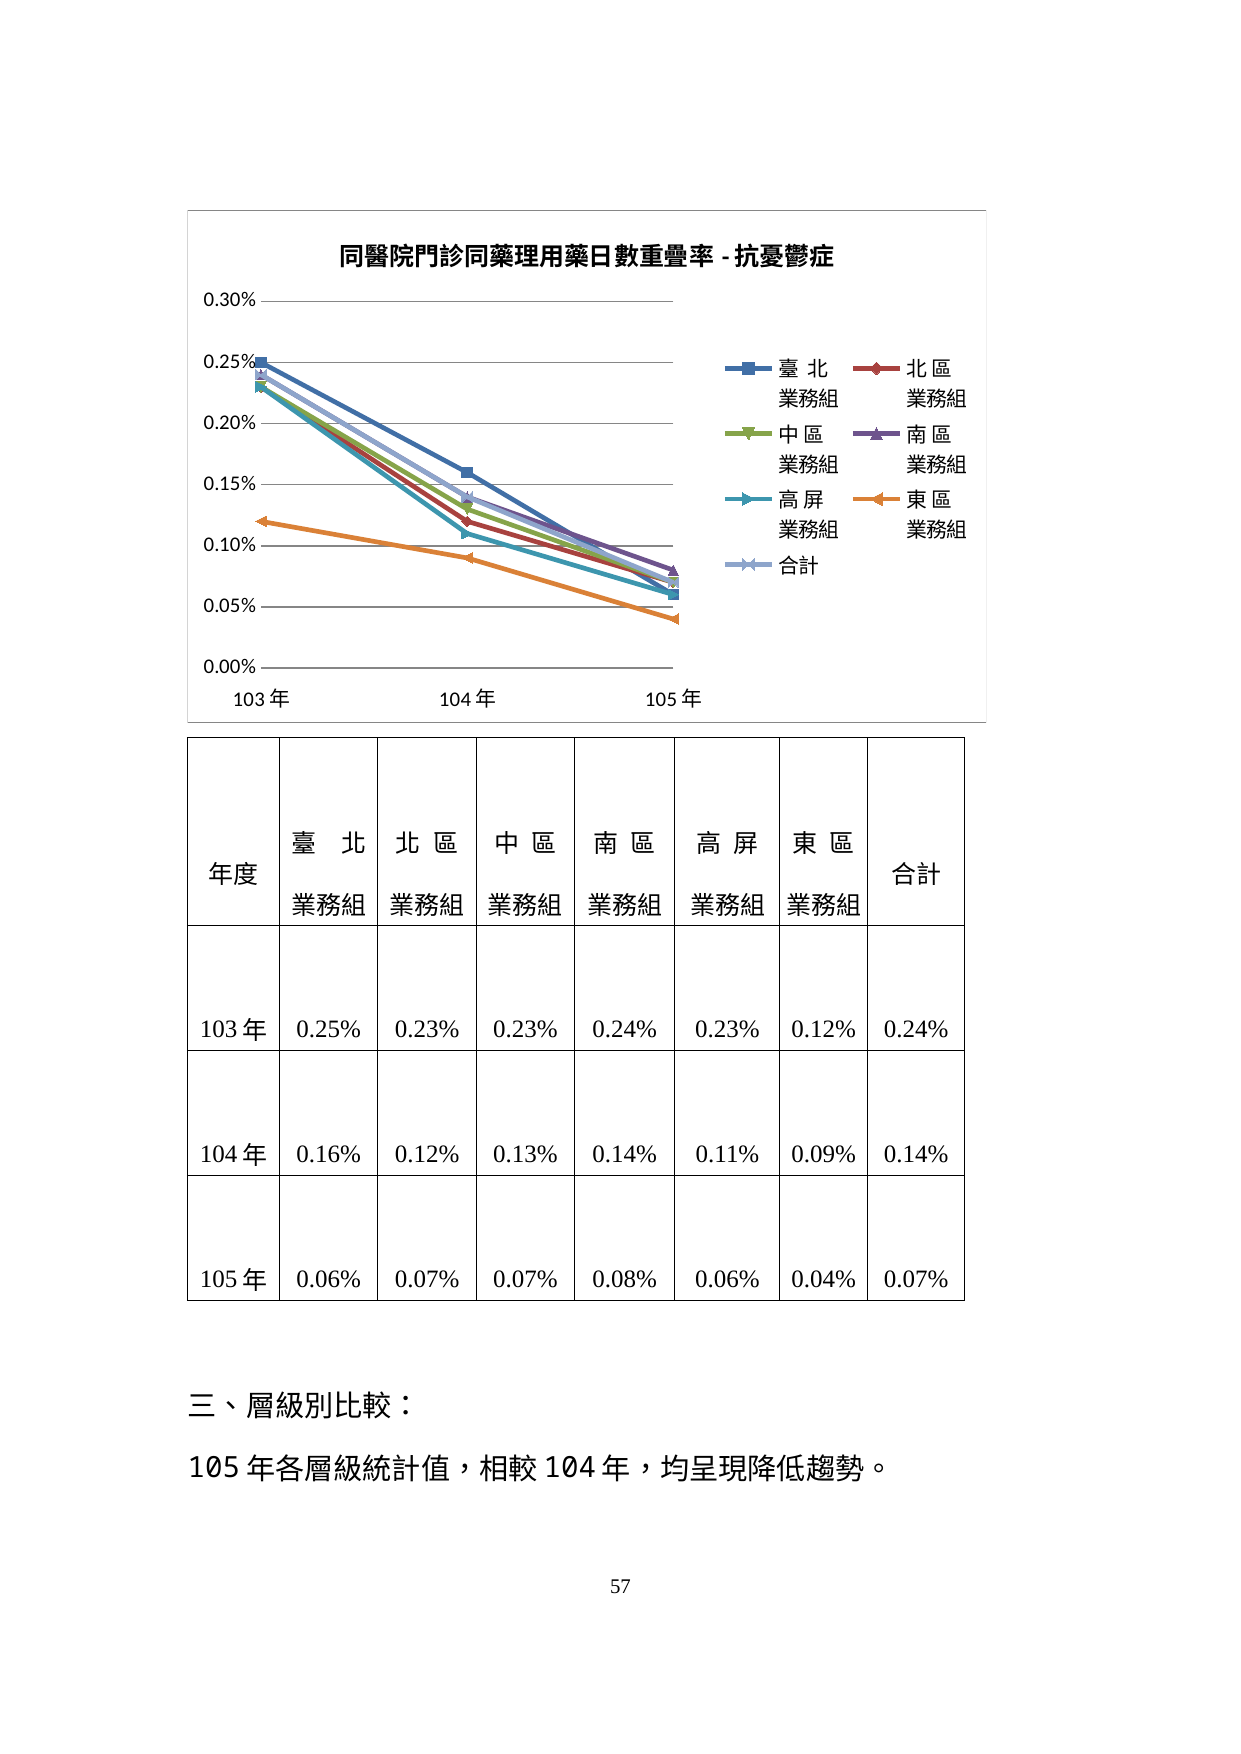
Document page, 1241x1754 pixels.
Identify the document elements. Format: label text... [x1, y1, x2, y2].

table_cell 0.11% [675, 1051, 779, 1175]
table_cell 0.08% [575, 1176, 674, 1300]
table_cell 0.07% [477, 1176, 574, 1300]
table_cell 0.09% [780, 1051, 867, 1175]
text 105年各層級統計值，相較104年，均呈現降低趨勢。 [187, 1425, 1053, 1487]
table_header 東 區 業務組 [780, 738, 867, 925]
table_cell 0.14% [868, 1051, 964, 1175]
table_cell 0.04% [780, 1176, 867, 1300]
table_cell 0.16% [280, 1051, 377, 1175]
table_header 中 區 業務組 [477, 738, 574, 925]
table_cell 0.23% [378, 926, 476, 1050]
table_cell 0.12% [780, 926, 867, 1050]
table_cell 0.25% [280, 926, 377, 1050]
table_header 北 區 業務組 [378, 738, 476, 925]
table_cell 0.12% [378, 1051, 476, 1175]
table_header 臺 北 業務組 [280, 738, 377, 925]
table_cell 0.06% [675, 1176, 779, 1300]
table_header 合計 [868, 738, 964, 925]
table_header 南 區 業務組 [575, 738, 674, 925]
table_cell 0.06% [280, 1176, 377, 1300]
table_cell 0.23% [675, 926, 779, 1050]
table_cell 0.24% [575, 926, 674, 1050]
table_cell 104年 [188, 1051, 279, 1175]
table_cell 0.07% [868, 1176, 964, 1300]
table_header 高 屏 業務組 [675, 738, 779, 925]
table_cell 0.14% [575, 1051, 674, 1175]
table_cell 103年 [188, 926, 279, 1050]
table_cell 0.23% [477, 926, 574, 1050]
text 三、層級別比較： [187, 1362, 1053, 1425]
table_cell 0.07% [378, 1176, 476, 1300]
table_cell 105年 [188, 1176, 279, 1300]
table_cell 0.13% [477, 1051, 574, 1175]
table_header 年度 [188, 738, 279, 925]
table_cell 0.24% [868, 926, 964, 1050]
